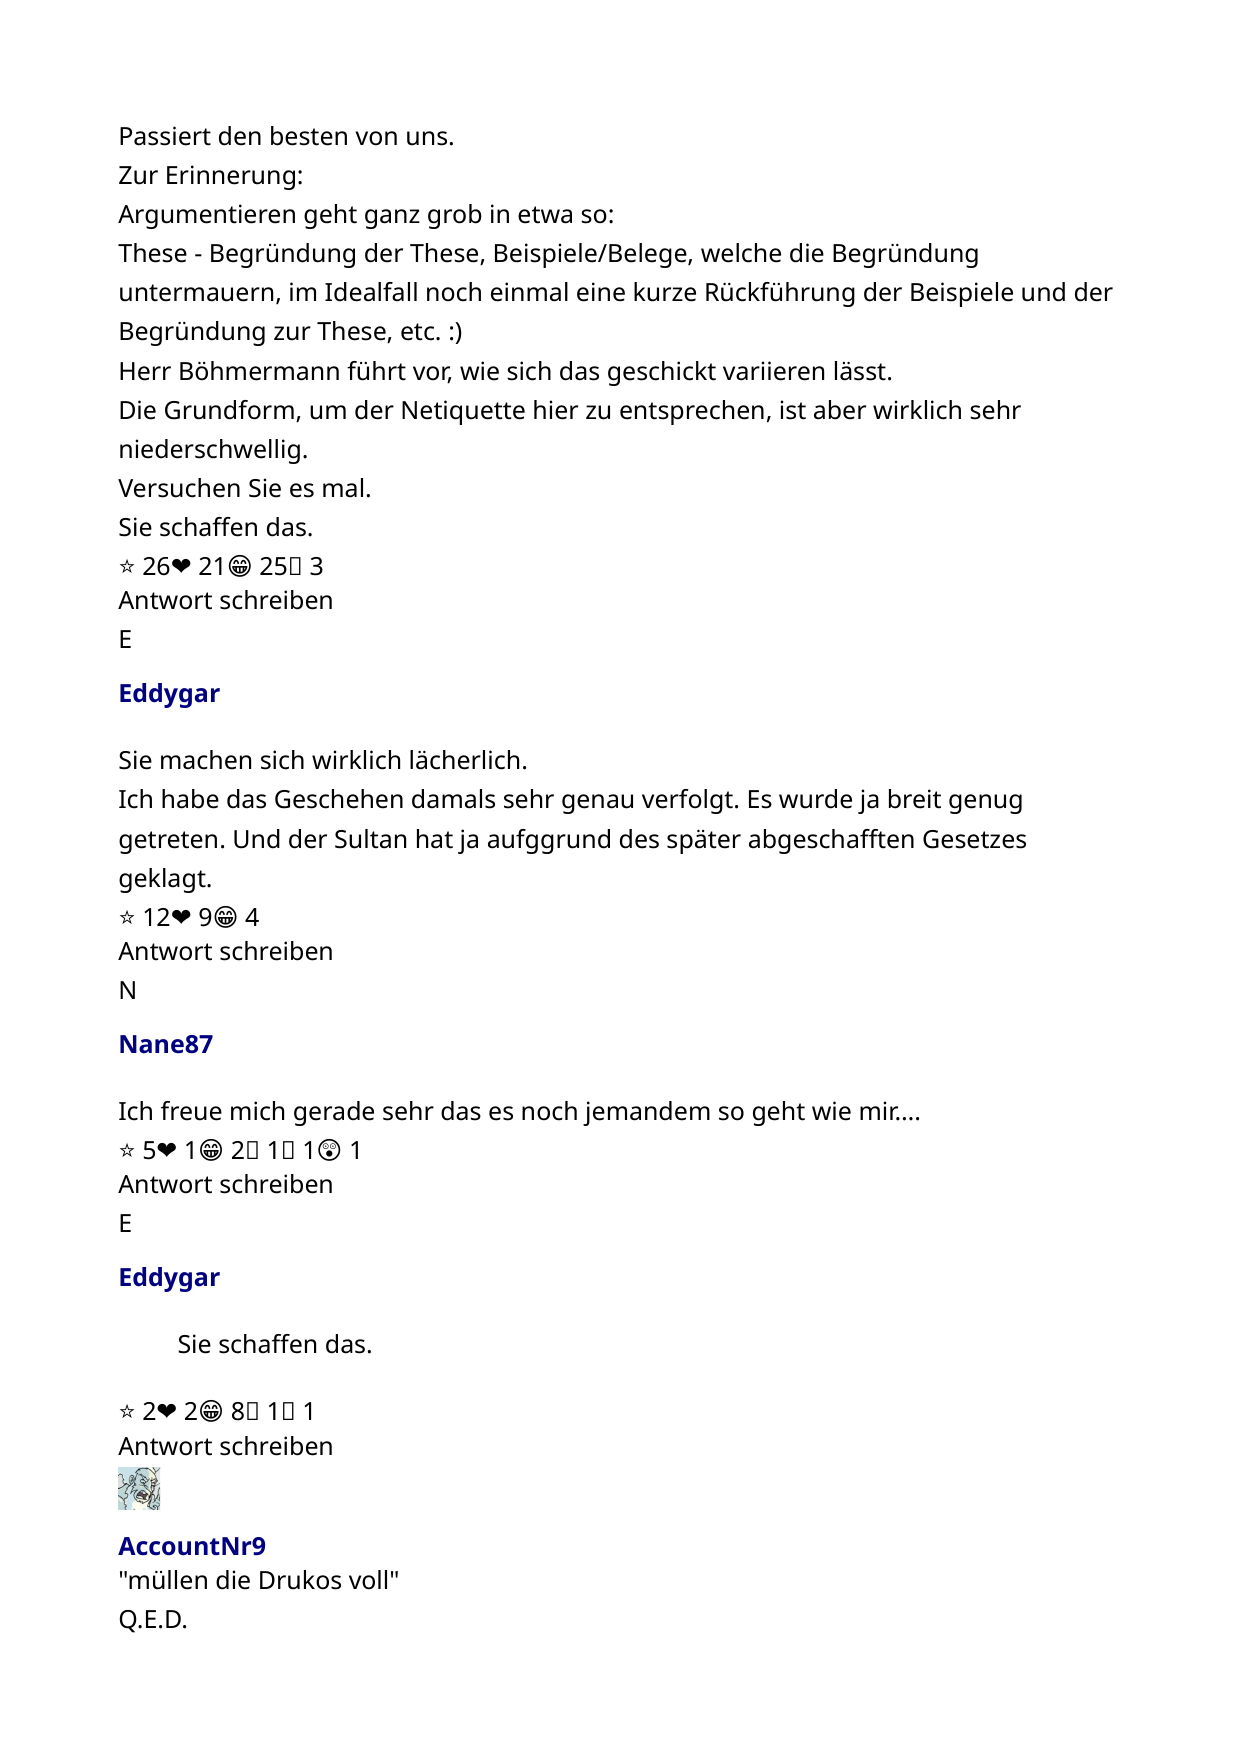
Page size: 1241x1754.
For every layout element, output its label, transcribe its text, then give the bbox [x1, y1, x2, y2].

text Die Grundform, um der Netiquette hier zu entsprechen, ist aber wirklich sehr niederschwellig. [118, 392, 1122, 466]
subtitle Nane87 [118, 1027, 1122, 1061]
text Passiert den besten von uns. [118, 118, 1122, 152]
text Q.E.D. [118, 1602, 1122, 1636]
text Antwort schreiben [118, 583, 1122, 617]
text ⭐️ 12❤️ 9😁 4 [118, 900, 1122, 934]
text Sie schaffen das. [118, 510, 1122, 544]
text Antwort schreiben [118, 1167, 1122, 1201]
text Zur Erinnerung: [118, 157, 1122, 191]
text Herr Böhmermann führt vor, wie sich das geschickt variieren lässt. [118, 353, 1122, 387]
text N [118, 973, 1122, 1007]
picture [118, 1467, 161, 1510]
text "müllen die Drukos voll" [118, 1562, 1122, 1596]
subtitle Eddygar [118, 676, 1122, 710]
text E [118, 1206, 1122, 1240]
text E [118, 622, 1122, 656]
text Ich freue mich gerade sehr das es noch jemandem so geht wie mir…. [118, 1094, 1122, 1128]
text ⭐️ 5❤️ 1😁 2🙁 1🤨 1😲 1 [118, 1133, 1122, 1167]
text These - Begründung der These, Beispiele/Belege, welche die Begründung untermauern, im Idealfall noch einmal eine kurze Rückführung der Beispiele und der Begründung zur These, etc. :) [118, 236, 1122, 348]
text Antwort schreiben [118, 1428, 1122, 1462]
text 🤔 [118, 1361, 1122, 1390]
text Antwort schreiben [118, 934, 1122, 968]
text ⭐️ 2❤️ 2😁 8🙁 1🤨 1 [118, 1394, 1122, 1428]
text Sie machen sich wirklich lächerlich. [118, 743, 1122, 777]
subtitle AccountNr9 [118, 1528, 1122, 1562]
text Sie schaffen das. [177, 1327, 1063, 1361]
text Ich habe das Geschehen damals sehr genau verfolgt. Es wurde ja breit genug getreten. Und der Sultan hat ja aufggrund des später abgeschafften Gesetzes geklagt. [118, 782, 1122, 894]
text Versuchen Sie es mal. [118, 471, 1122, 505]
subtitle Eddygar [118, 1260, 1122, 1294]
text ⭐️ 26❤️ 21😁 25🤨 3 [118, 549, 1122, 583]
text Argumentieren geht ganz grob in etwa so: [118, 196, 1122, 231]
